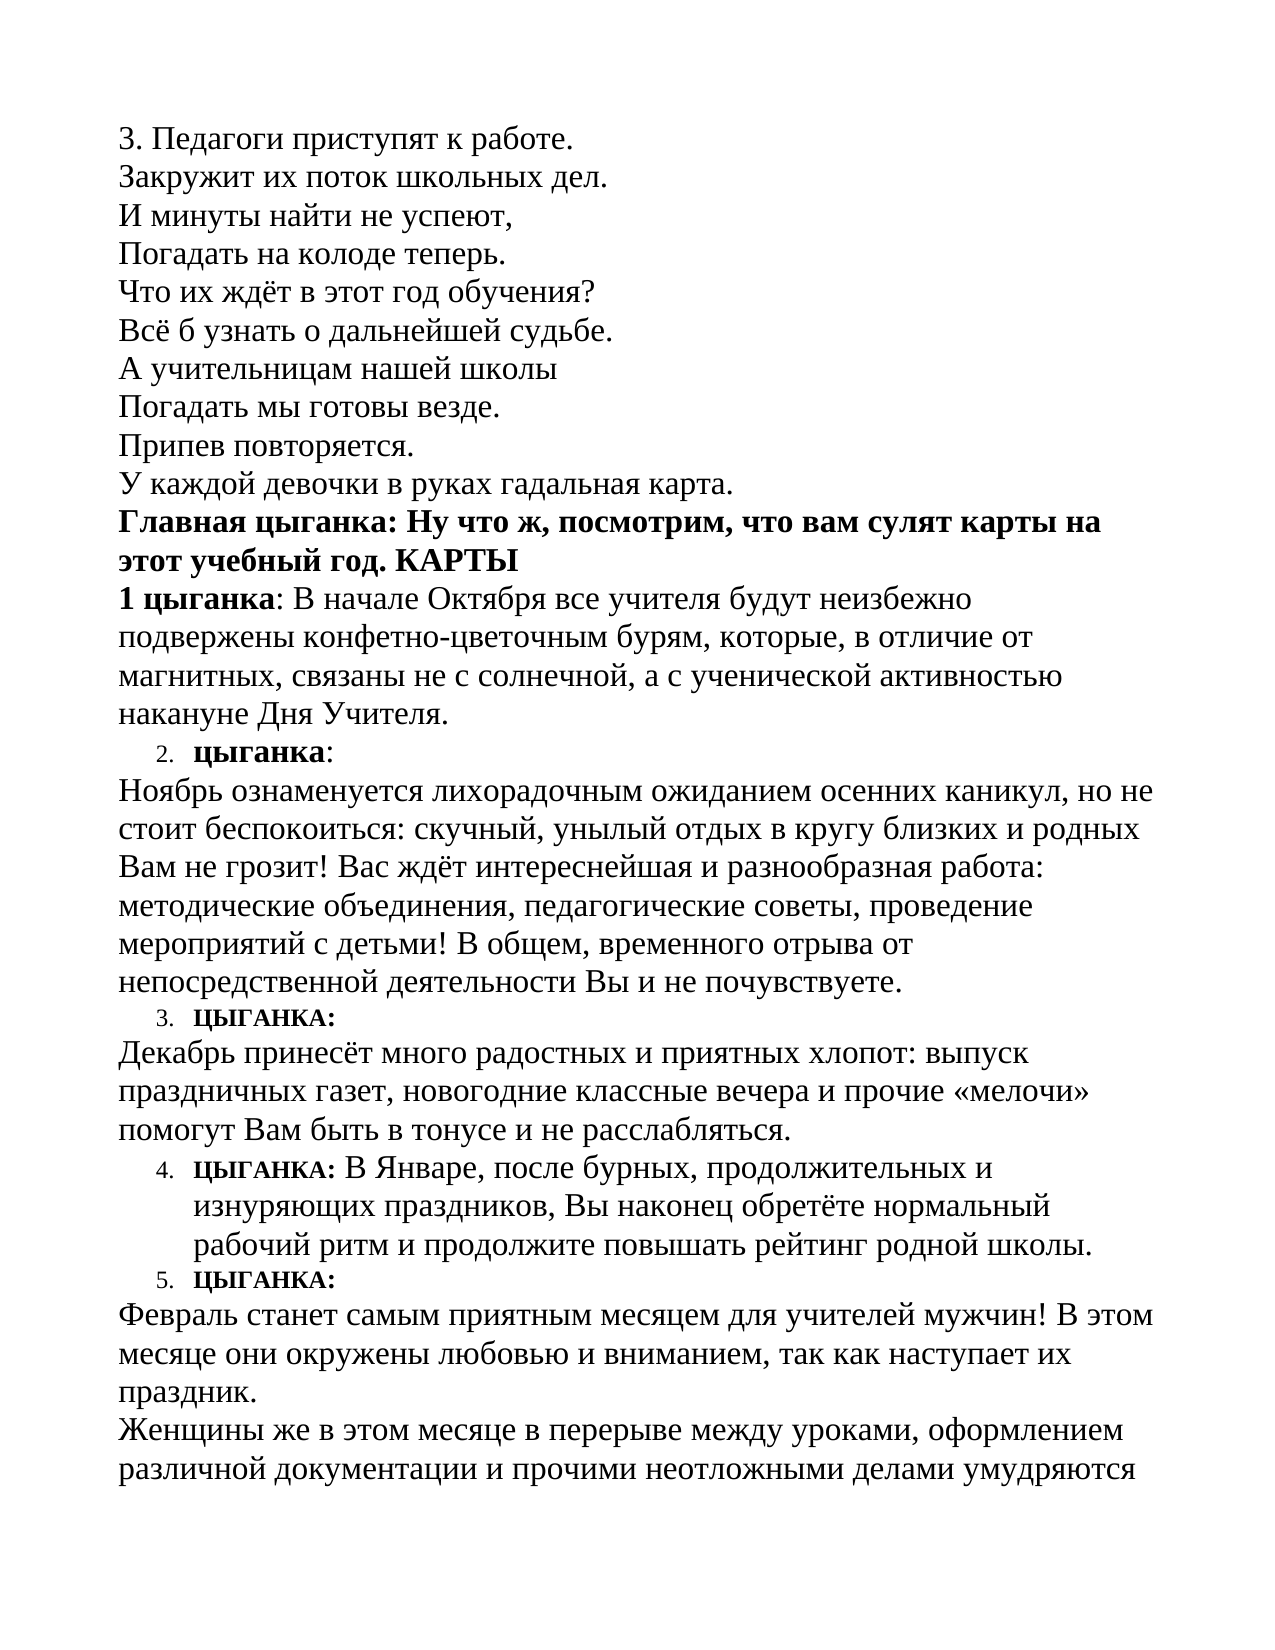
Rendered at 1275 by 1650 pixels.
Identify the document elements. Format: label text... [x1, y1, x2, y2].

text Погадать на колоде теперь. [118, 233, 1157, 271]
text А учительницам нашей школы [118, 348, 1157, 386]
list ЦЫГАНКА: [156, 1262, 1157, 1294]
text Февраль станет самым приятным месяцем для учителей мужчин! В этом месяце они окружены любовью и вниманием, так как наступает их праздник. [118, 1294, 1157, 1409]
text Главная цыганка: Ну что ж, посмотрим, что вам сулят карты на этот учебный год. КАРТЫ [118, 501, 1157, 578]
text Всё б узнать о дальнейшей судьбе. [118, 310, 1157, 348]
list цыганка: [156, 731, 1157, 770]
text Погадать мы готовы везде. [118, 386, 1157, 425]
text 1 цыганка: В начале Октября все учителя будут неизбежно подвержены конфетно-цветочным бурям, которые, в отличие от магнитных, связаны не с солнечной, а с ученической активностью накануне Дня Учителя. [118, 578, 1157, 731]
text Что их ждёт в этот год обучения? [118, 271, 1157, 310]
text 3. Педагоги приступят к работе. [118, 118, 1157, 156]
text Женщины же в этом месяце в перерыве между уроками, оформлением различной документации и прочими неотложными делами умудряются [118, 1409, 1157, 1486]
text Декабрь принесёт много радостных и приятных хлопот: выпуск праздничных газет, новогодние классные вечера и прочие «мелочи» помогут Вам быть в тонусе и не расслабляться. [118, 1032, 1157, 1147]
text Ноябрь ознаменуется лихорадочным ожиданием осенних каникул, но не стоит беспокоиться: скучный, унылый отдых в кругу близких и родных Вам не грозит! Вас ждёт интереснейшая и разнообразная работа: методические объединения, педагогические советы, проведение мероприятий с детьми! В общем, временного отрыва от непосредственной деятельности Вы и не почувствуете. [118, 770, 1157, 1000]
text У каждой девочки в руках гадальная карта. [118, 463, 1157, 501]
text Закружит их поток школьных дел. [118, 156, 1157, 195]
list ЦЫГАНКА: В Январе, после бурных, продолжительных и изнуряющих праздников, Вы наконец обретёте нормальный рабочий ритм и продолжите повышать рейтинг родной школы. [156, 1147, 1157, 1262]
text Припев повторяется. [118, 425, 1157, 463]
text И минуты найти не успеют, [118, 195, 1157, 233]
list ЦЫГАНКА: [156, 1000, 1157, 1032]
